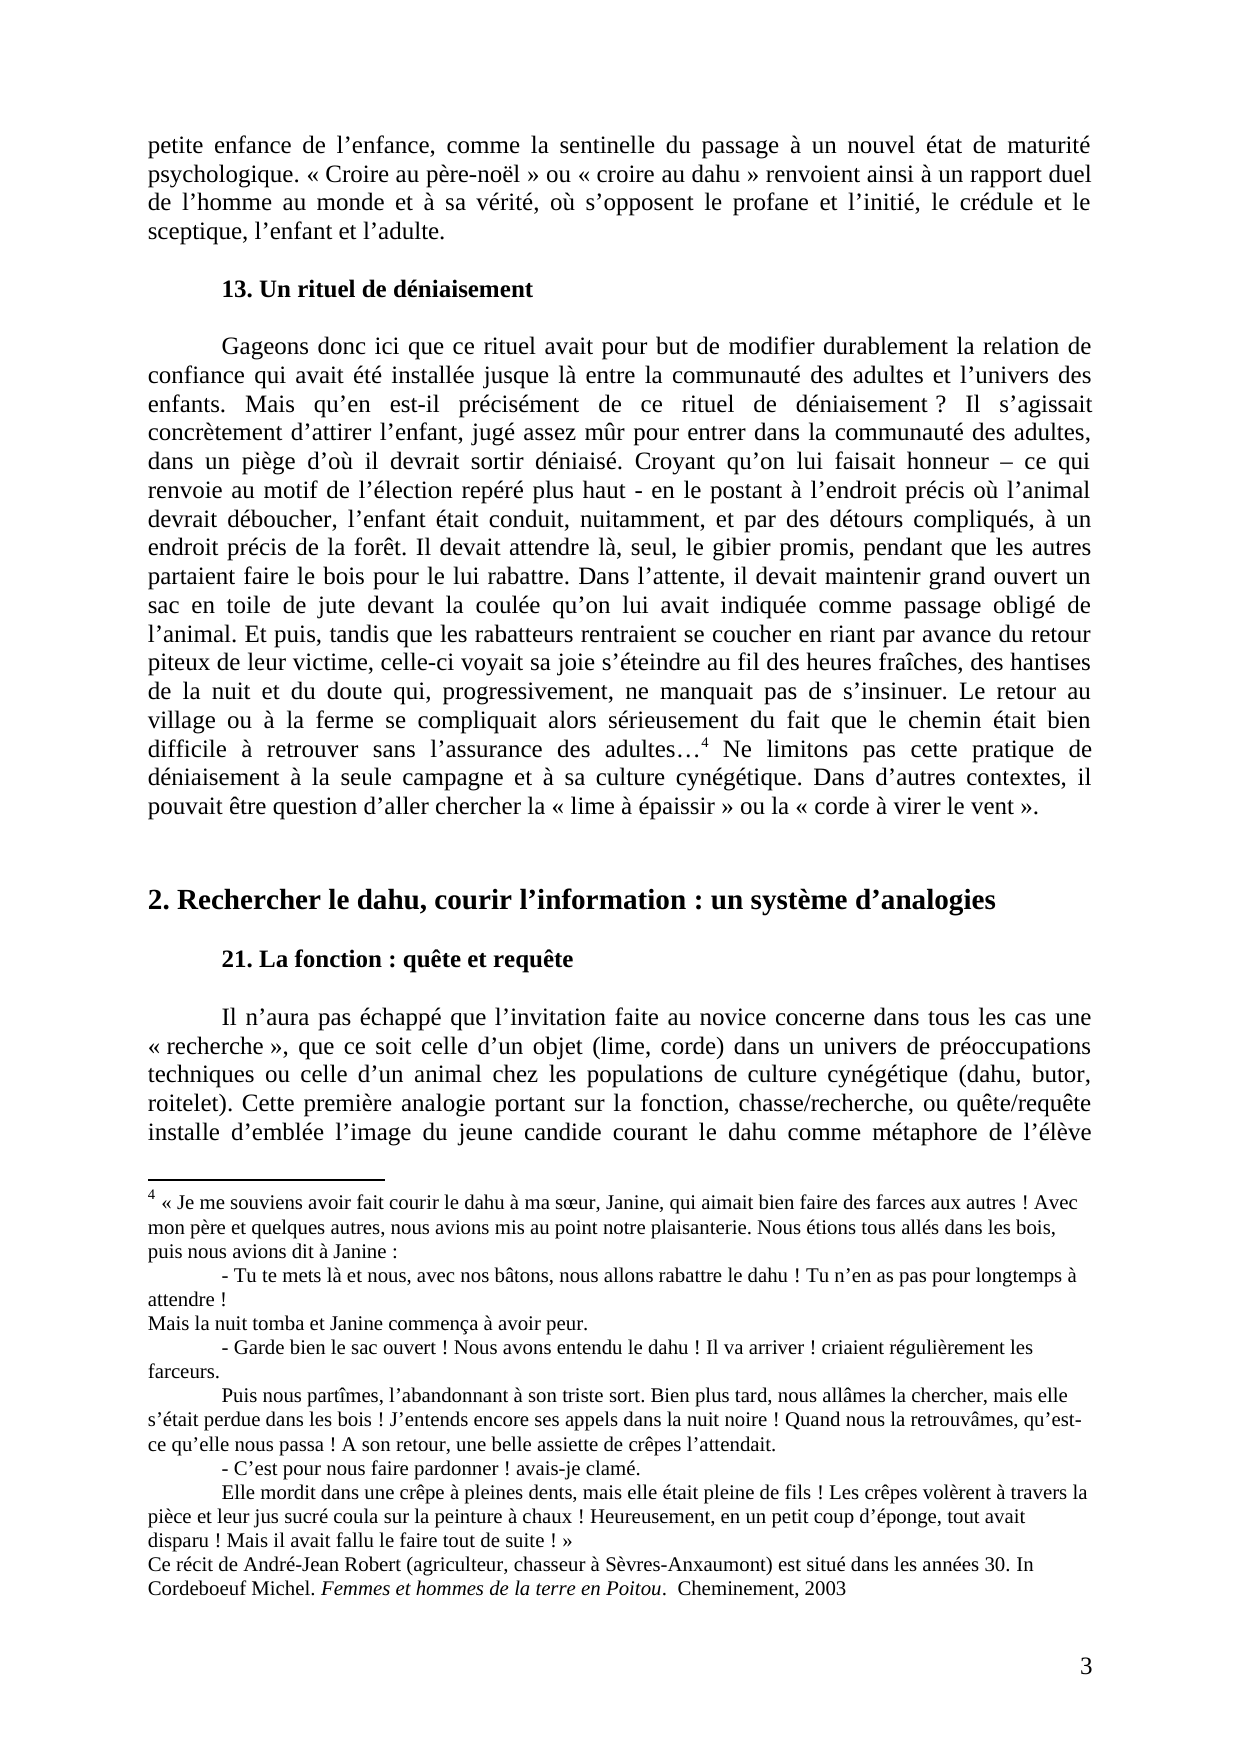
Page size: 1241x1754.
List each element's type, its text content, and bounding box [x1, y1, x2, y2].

text petite enfance de l’enfance, comme la sentinelle du passage à un nouvel état de maturité psychologique. « Croire au père-noël » ou « croire au dahu » renvoient ainsi à un rapport duel de l’homme au monde et à sa vérité, où s’opposent le profane et l’initié, le crédule et le sceptique, l’enfant et l’adulte. [148, 130, 1092, 245]
text Puis nous partîmes, l’abandonnant à son triste sort. Bien plus tard, nous allâmes la chercher, mais elle s’était perdue dans les bois ! J’entends encore ses appels dans la nuit noire ! Quand nous la retrouvâmes, qu’est-ce qu’elle nous passa ! A son retour, une belle assiette de crêpes l’attendait. [148, 1383, 1092, 1456]
text Mais la nuit tomba et Janine commença à avoir peur. [148, 1311, 1092, 1335]
text Ce récit de André-Jean Robert (agriculteur, chasseur à Sèvres-Anxaumont) est situé dans les années 30. In Cordeboeuf Michel. Femmes et hommes de la terre en Poitou. Cheminement, 2003 [148, 1552, 1092, 1600]
text « Je me souviens avoir fait courir le dahu à ma sœur, Janine, qui aimait bien faire des farces aux autres ! Avec mon père et quelques autres, nous avions mis au point notre plaisanterie. Nous étions tous allés dans les bois, puis nous avions dit à Janine : [148, 1186, 1092, 1263]
text - C’est pour nous faire pardonner ! avais-je clamé. [148, 1456, 1092, 1479]
text Gageons donc ici que ce rituel avait pour but de modifier durablement la relation de confiance qui avait été installée jusque là entre la communauté des adultes et l’univers des enfants. Mais qu’en est-il précisément de ce rituel de déniaisement ? Il s’agissait concrètement d’attirer l’enfant, jugé assez mûr pour entrer dans la communauté des adultes, dans un piège d’où il devrait sortir déniaisé. Croyant qu’on lui faisait honneur – ce qui renvoie au motif de l’élection repéré plus haut - en le postant à l’endroit précis où l’animal devrait déboucher, l’enfant était conduit, nuitamment, et par des détours compliqués, à un endroit précis de la forêt. Il devait attendre là, seul, le gibier promis, pendant que les autres partaient faire le bois pour le lui rabattre. Dans l’attente, il devait maintenir grand ouvert un sac en toile de jute devant la coulée qu’on lui avait indiquée comme passage obligé de l’animal. Et puis, tandis que les rabatteurs rentraient se coucher en riant par avance du retour piteux de leur victime, celle-ci voyait sa joie s’éteindre au fil des heures fraîches, des hantises de la nuit et du doute qui, progressivement, ne manquait pas de s’insinuer. Le retour au village ou à la ferme se compliquait alors sérieusement du fait que le chemin était bien difficile à retrouver sans l’assurance des adultes… Ne limitons pas cette pratique de déniaisement à la seule campagne et à sa culture cynégétique. Dans d’autres contextes, il pouvait être question d’aller chercher la « lime à épaissir » ou la « corde à virer le vent ». [148, 331, 1092, 820]
text Il n’aura pas échappé que l’invitation faite au novice concerne dans tous les cas une « recherche », que ce soit celle d’un objet (lime, corde) dans un univers de préoccupations techniques ou celle d’un animal chez les populations de culture cynégétique (dahu, butor, roitelet). Cette première analogie portant sur la fonction, chasse/recherche, ou quête/requête installe d’emblée l’image du jeune candide courant le dahu comme métaphore de l’élève [148, 1002, 1092, 1146]
text - Garde bien le sac ouvert ! Nous avons entendu le dahu ! Il va arriver ! criaient régulièrement les farceurs. [148, 1335, 1092, 1383]
text 21. La fonction : quête et requête [148, 944, 1092, 973]
text 2. Rechercher le dahu, courir l’information : un système d’analogies [148, 882, 1092, 916]
subtitle 13. Un rituel de déniaisement [148, 274, 1092, 302]
text - Tu te mets là et nous, avec nos bâtons, nous allons rabattre le dahu ! Tu n’en as pas pour longtemps à attendre ! [148, 1263, 1092, 1311]
text Elle mordit dans une crêpe à pleines dents, mais elle était pleine de fils ! Les crêpes volèrent à travers la pièce et leur jus sucré coula sur la peinture à chaux ! Heureusement, en un petit coup d’éponge, tout avait disparu ! Mais il avait fallu le faire tout de suite ! » [148, 1479, 1092, 1552]
